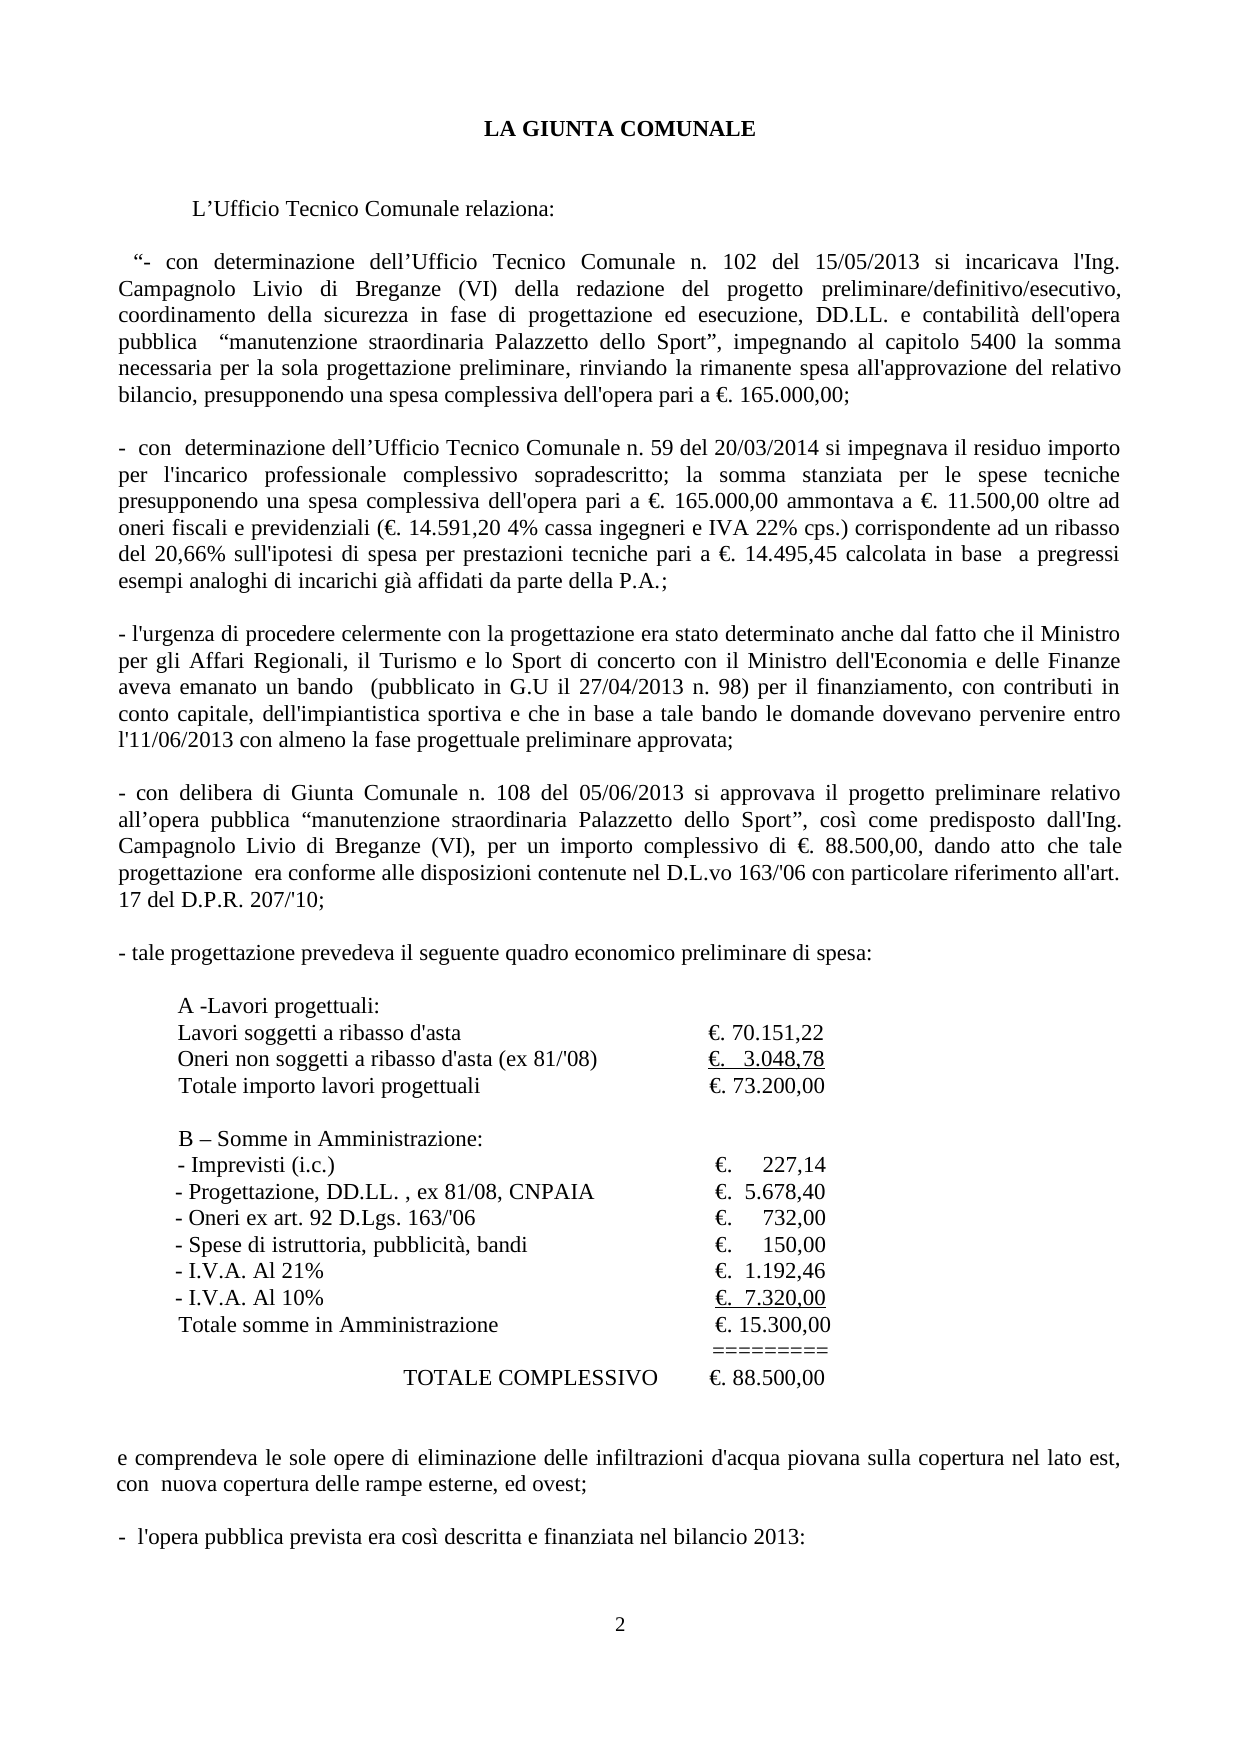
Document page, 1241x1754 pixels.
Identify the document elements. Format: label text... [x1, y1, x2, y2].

text - Imprevisti (i.c.) €. 227,14 [176, 1151, 1122, 1178]
text - tale progettazione prevedeva il seguente quadro economico preliminare di spesa: [118, 939, 1122, 965]
text ========= [116, 1337, 1122, 1364]
text L’Ufficio Tecnico Comunale relaziona: [118, 195, 1122, 221]
text - Oneri ex art. 92 D.Lgs. 163/'06 €. 732,00 [173, 1204, 1122, 1231]
text - Progettazione, DD.LL. , ex 81/08, CNPAIA €. 5.678,40 [173, 1178, 1122, 1204]
text Lavori soggetti a ribasso d'asta €. 70.151,22 [177, 1018, 1122, 1045]
text TOTALE COMPLESSIVO €. 88.500,00 [116, 1364, 1122, 1390]
text - I.V.A. Al 21% €. 1.192,46 [173, 1257, 1122, 1284]
text B – Somme in Amministrazione: [116, 1124, 1122, 1151]
text Oneri non soggetti a ribasso d'asta (ex 81/'08) €. 3.048,78 [177, 1045, 1122, 1071]
text - I.V.A. Al 10% €. 7.320,00 [173, 1284, 1122, 1311]
text - Spese di istruttoria, pubblicità, bandi €. 150,00 [173, 1231, 1122, 1257]
text - l'urgenza di procedere celermente con la progettazione era stato determinato anche dal fatto che il Ministro per gli Affari Regionali, il Turismo e lo Sport di concerto con il Ministro dell'Economia e delle Finanze aveva emanato un bando (pubblicato in G.U il 27/04/2013 n. 98) per il finanziamento, con contributi in conto capitale, dell'impiantistica sportiva e che in base a tale bando le domande dovevano pervenire entro l'11/06/2013 con almeno la fase progettuale preliminare approvata; [118, 620, 1122, 753]
text Totale somme in Amministrazione €. 15.300,00 [116, 1311, 1122, 1337]
text - con determinazione dell’Ufficio Tecnico Comunale n. 59 del 20/03/2014 si impegnava il residuo importo per l'incarico professionale complessivo sopradescritto; la somma stanziata per le spese tecniche presupponendo una spesa complessiva dell'opera pari a €. 165.000,00 ammontava a €. 11.500,00 oltre ad oneri fiscali e previdenziali (€. 14.591,20 4% cassa ingegneri e IVA 22% cps.) corrispondente ad un ribasso del 20,66% sull'ipotesi di spesa per prestazioni tecniche pari a €. 14.495,45 calcolata in base a pregressi esempi analoghi di incarichi già affidati da parte della P.A.; [118, 434, 1122, 593]
title LA GIUNTA COMUNALE [118, 115, 1122, 142]
text A -Lavori progettuali: [177, 992, 1122, 1018]
text - l'opera pubblica prevista era così descritta e finanziata nel bilancio 2013: [118, 1523, 1122, 1549]
text “- con determinazione dell’Ufficio Tecnico Comunale n. 102 del 15/05/2013 si incaricava l'Ing. Campagnolo Livio di Breganze (VI) della redazione del progetto preliminare/definitivo/esecutivo, coordinamento della sicurezza in fase di progettazione ed esecuzione, DD.LL. e contabilità dell'opera pubblica “manutenzione straordinaria Palazzetto dello Sport”, impegnando al capitolo 5400 la somma necessaria per la sola progettazione preliminare, rinviando la rimanente spesa all'approvazione del relativo bilancio, presupponendo una spesa complessiva dell'opera pari a €. 165.000,00; [118, 248, 1122, 407]
text e comprendeva le sole opere di eliminazione delle infiltrazioni d'acqua piovana sulla copertura nel lato est, con nuova copertura delle rampe esterne, ed ovest; [116, 1443, 1122, 1496]
text Totale importo lavori progettuali €. 73.200,00 [116, 1071, 1122, 1098]
text - con delibera di Giunta Comunale n. 108 del 05/06/2013 si approvava il progetto preliminare relativo all’opera pubblica “manutenzione straordinaria Palazzetto dello Sport”, così come predisposto dall'Ing. Campagnolo Livio di Breganze (VI), per un importo complessivo di €. 88.500,00, dando atto che tale progettazione era conforme alle disposizioni contenute nel D.L.vo 163/'06 con particolare riferimento all'art. 17 del D.P.R. 207/'10; [118, 779, 1122, 912]
